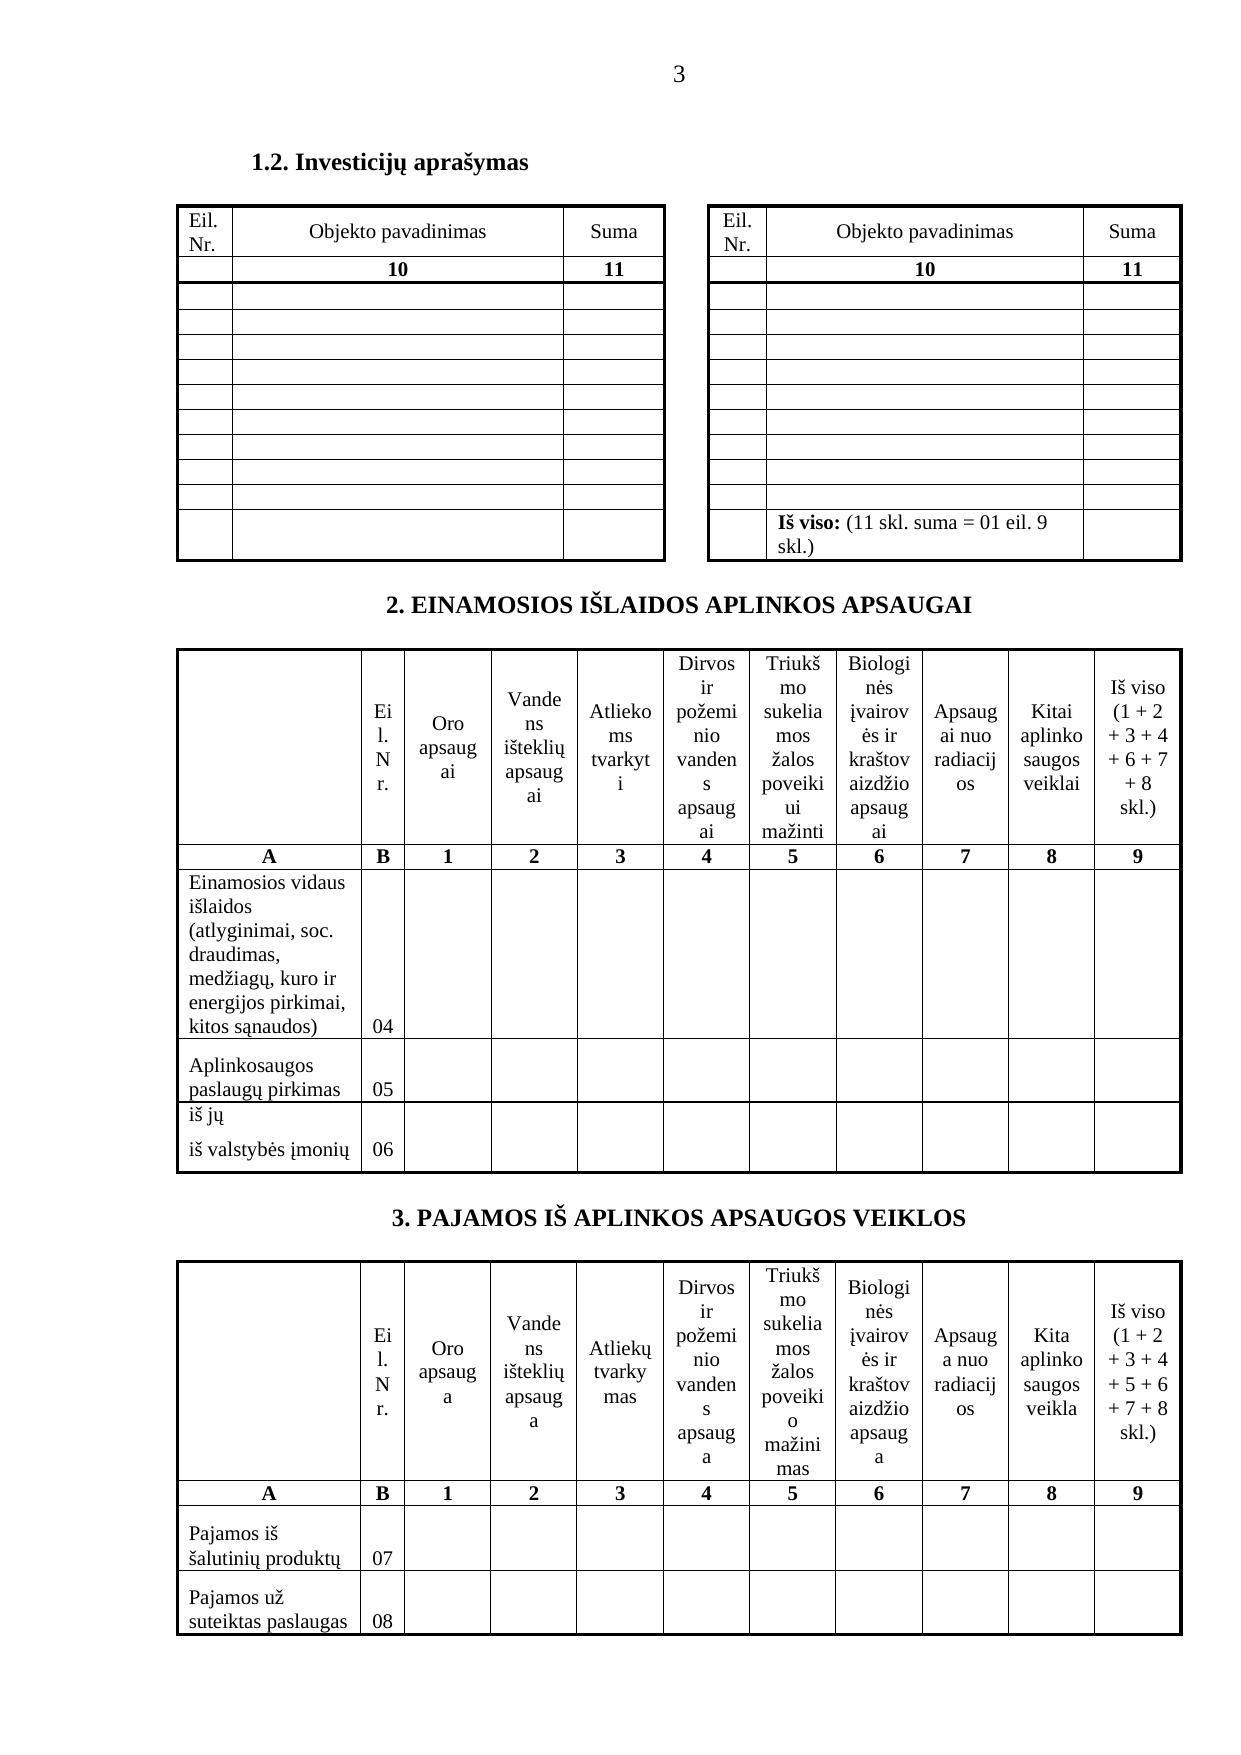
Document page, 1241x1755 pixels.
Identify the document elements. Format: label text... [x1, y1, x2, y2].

table_header Oro apsauga [405, 1263, 490, 1480]
table_header Dirvos ir požeminio vandens apsaugai [664, 651, 749, 843]
table_cell [233, 435, 563, 459]
table_cell [233, 284, 563, 308]
table_cell [710, 257, 766, 281]
table_cell [666, 384, 707, 409]
table_cell [750, 1571, 835, 1633]
table_cell 11 [1084, 257, 1179, 281]
table_cell [233, 310, 563, 333]
table_cell [666, 334, 707, 359]
table_header Vandens išteklių apsaugai [492, 651, 577, 843]
table_cell [1095, 870, 1179, 1038]
table_header Suma [564, 208, 663, 256]
table_cell 9 [1095, 845, 1179, 868]
table_cell [577, 1571, 663, 1633]
table_cell 6 [836, 1481, 922, 1505]
table_cell [564, 485, 663, 509]
table_cell [362, 1103, 404, 1126]
table_cell [179, 385, 232, 409]
table_cell [664, 1126, 749, 1171]
table_cell [1084, 335, 1179, 359]
table_cell [179, 410, 232, 434]
table_header Iš viso (1 + 2 + 3 + 4 + 6 + 7 + 8 skl.) [1095, 651, 1179, 843]
table_header Vandens išteklių apsauga [491, 1263, 576, 1480]
table_cell [750, 1126, 836, 1171]
table_cell [923, 870, 1008, 1038]
table_cell [233, 335, 563, 359]
table_cell 2 [491, 1481, 576, 1505]
table_cell [1009, 1103, 1094, 1126]
table_cell [1084, 310, 1179, 333]
table_cell [767, 385, 1083, 409]
table_cell [710, 360, 766, 384]
table_cell [492, 1103, 577, 1126]
table_header Kitai aplinkosaugos veiklai [1009, 651, 1094, 843]
table_cell [1009, 1506, 1094, 1569]
table_header Biologinės įvairovės ir kraštovaizdžio apsaugai [837, 651, 922, 843]
table_cell [1084, 460, 1179, 484]
table_cell [666, 509, 707, 558]
table_cell [179, 460, 232, 484]
table_cell [179, 257, 232, 281]
table_header Suma [1084, 208, 1179, 256]
table_cell 4 [664, 1481, 749, 1505]
table_cell [664, 1039, 749, 1101]
table_cell [578, 1103, 663, 1126]
table_cell [564, 284, 663, 308]
table_cell [767, 485, 1083, 509]
table_cell 10 [767, 257, 1083, 281]
text 2. Einamosios išlaidos aplinkos apsaugai [177, 590, 1181, 619]
table_cell [710, 510, 766, 558]
table_cell [233, 360, 563, 384]
table_cell [1095, 1571, 1179, 1633]
table_cell [1084, 360, 1179, 384]
table_cell [767, 360, 1083, 384]
table_cell Pajamos iš šalutinių produktų [179, 1506, 360, 1569]
table_cell A [179, 1481, 360, 1505]
table_header Objekto pavadinimas [233, 208, 563, 256]
table_cell [233, 385, 563, 409]
table_cell [710, 460, 766, 484]
table_cell 05 [362, 1039, 404, 1101]
table_cell [750, 1506, 835, 1569]
table_cell [710, 385, 766, 409]
table_cell 3 [577, 1481, 663, 1505]
table_cell B [362, 845, 404, 868]
table_cell [923, 1039, 1008, 1101]
table_cell 3 [578, 845, 663, 868]
table_header [179, 651, 361, 843]
table_cell [666, 484, 707, 509]
table_cell [564, 385, 663, 409]
table_header Kita aplinkosaugos veikla [1009, 1263, 1094, 1480]
text 3. Pajamos iš aplinkos apsaugos veiklos [177, 1203, 1181, 1231]
table_cell 7 [923, 1481, 1008, 1505]
table_cell [664, 1571, 749, 1633]
table_cell 2 [492, 845, 577, 868]
table_cell Aplinkosaugos paslaugų pirkimas [179, 1039, 361, 1101]
table_cell [666, 459, 707, 484]
table_cell [666, 281, 707, 308]
table_cell [233, 510, 563, 558]
table_cell [767, 435, 1083, 459]
table_cell [492, 1039, 577, 1101]
table_header [666, 204, 707, 281]
table_cell [767, 310, 1083, 333]
table_cell 7 [923, 845, 1008, 868]
table_cell [750, 870, 836, 1038]
table_cell [564, 360, 663, 384]
table_header Iš viso (1 + 2 + 3 + 4 + 5 + 6 + 7 + 8 skl.) [1095, 1263, 1179, 1480]
table_cell [1009, 1039, 1094, 1101]
table_cell [710, 410, 766, 434]
table_cell [577, 1506, 663, 1569]
table_cell [1095, 1506, 1179, 1569]
table_cell [836, 1571, 922, 1633]
table_cell [1084, 485, 1179, 509]
table_cell [666, 434, 707, 459]
table_cell [564, 460, 663, 484]
table_cell 10 [233, 257, 563, 281]
table_cell [1084, 510, 1179, 558]
table_cell [767, 335, 1083, 359]
table_cell [491, 1571, 576, 1633]
table_cell 1 [405, 1481, 490, 1505]
table_cell 4 [664, 845, 749, 868]
table_cell iš valstybės įmonių [179, 1126, 361, 1171]
table_cell [710, 435, 766, 459]
table_cell [1095, 1039, 1179, 1101]
table_cell [492, 870, 577, 1038]
table_header Eil. Nr. [710, 208, 766, 256]
table_cell [837, 1039, 922, 1101]
table_cell [666, 359, 707, 384]
table_cell Einamosios vidaus išlaidos (atlyginimai, soc. draudimas, medžiagų, kuro ir energijos pirkimai, kitos sąnaudos) [179, 870, 361, 1038]
table_cell 9 [1095, 1481, 1179, 1505]
table_cell 06 [362, 1126, 404, 1171]
table_cell [405, 1506, 490, 1569]
table_cell [710, 284, 766, 308]
table_cell 08 [361, 1571, 404, 1633]
table_cell [179, 310, 232, 333]
table_header Eil. Nr. [362, 651, 404, 843]
table_cell 6 [837, 845, 922, 868]
table_cell [179, 435, 232, 459]
table_cell [1084, 410, 1179, 434]
table_cell [664, 1506, 749, 1569]
table_header Atliekoms tvarkyti [578, 651, 663, 843]
table_cell [710, 335, 766, 359]
table_cell [1009, 1571, 1094, 1633]
table_header Triukšmo sukeliamos žalos poveikiui mažinti [750, 651, 836, 843]
table_cell [750, 1039, 836, 1101]
table_cell [767, 460, 1083, 484]
table_cell [405, 1126, 491, 1171]
table_cell [1084, 385, 1179, 409]
table_cell 8 [1009, 845, 1094, 868]
table_cell [923, 1506, 1008, 1569]
table_cell [837, 870, 922, 1038]
table_header Dirvos ir požeminio vandens apsauga [664, 1263, 749, 1480]
table_cell [666, 309, 707, 333]
table_cell 04 [362, 870, 404, 1038]
table_cell [564, 510, 663, 558]
table_cell [179, 335, 232, 359]
table_header Apsaugai nuo radiacijos [923, 651, 1008, 843]
table_header Triukšmo sukeliamos žalos poveikio mažinimas [750, 1263, 835, 1480]
table_cell [836, 1506, 922, 1569]
table_cell A [179, 845, 361, 868]
table_cell 1 [405, 845, 491, 868]
table_cell [923, 1571, 1008, 1633]
table_cell [666, 409, 707, 434]
table_header Apsauga nuo radiacijos [923, 1263, 1008, 1480]
table_cell [564, 335, 663, 359]
table_cell [750, 1103, 836, 1126]
table_cell [837, 1126, 922, 1171]
table_cell [1009, 870, 1094, 1038]
table_header Objekto pavadinimas [767, 208, 1083, 256]
table_cell [767, 410, 1083, 434]
table_cell [405, 1039, 491, 1101]
table_cell [578, 1039, 663, 1101]
table_cell Pajamos už suteiktas paslaugas [179, 1571, 360, 1633]
table_cell [1095, 1103, 1179, 1126]
table_cell [710, 310, 766, 333]
table_cell [1009, 1126, 1094, 1171]
table_cell [578, 1126, 663, 1171]
table_cell [1084, 284, 1179, 308]
table_cell [1095, 1126, 1179, 1171]
text 1.2. Investicijų aprašymas [177, 147, 1181, 176]
table_cell [1084, 435, 1179, 459]
table_header Eil. Nr. [361, 1263, 404, 1480]
table_cell [923, 1126, 1008, 1171]
table_header Eil. Nr. [179, 208, 232, 256]
table_cell [664, 870, 749, 1038]
table_cell [767, 284, 1083, 308]
table_cell 8 [1009, 1481, 1094, 1505]
table_cell B [361, 1481, 404, 1505]
table_cell [491, 1506, 576, 1569]
table_cell [179, 510, 232, 558]
table_header [179, 1263, 360, 1480]
table_cell 07 [361, 1506, 404, 1569]
table_cell [405, 870, 491, 1038]
table_header Biologinės įvairovės ir kraštovaizdžio apsauga [836, 1263, 922, 1480]
table_cell [564, 310, 663, 333]
table_header Atliekų tvarkymas [577, 1263, 663, 1480]
table_cell [710, 485, 766, 509]
table_header Oro apsaugai [405, 651, 491, 843]
table_cell iš jų [179, 1103, 361, 1126]
table_cell [405, 1571, 490, 1633]
table_cell 11 [564, 257, 663, 281]
table_cell [179, 284, 232, 308]
table_cell [233, 485, 563, 509]
table_cell [179, 485, 232, 509]
table_cell [578, 870, 663, 1038]
table_cell [664, 1103, 749, 1126]
table_cell [492, 1126, 577, 1171]
table_cell 5 [750, 845, 836, 868]
table_cell [564, 410, 663, 434]
table_cell [179, 360, 232, 384]
table_cell [564, 435, 663, 459]
table_cell [405, 1103, 491, 1126]
table_cell 5 [750, 1481, 835, 1505]
table_cell [233, 410, 563, 434]
table_cell [923, 1103, 1008, 1126]
table_cell [837, 1103, 922, 1126]
table_cell Iš viso: (11 skl. suma = 01 eil. 9 skl.) [767, 510, 1083, 558]
table_cell [233, 460, 563, 484]
